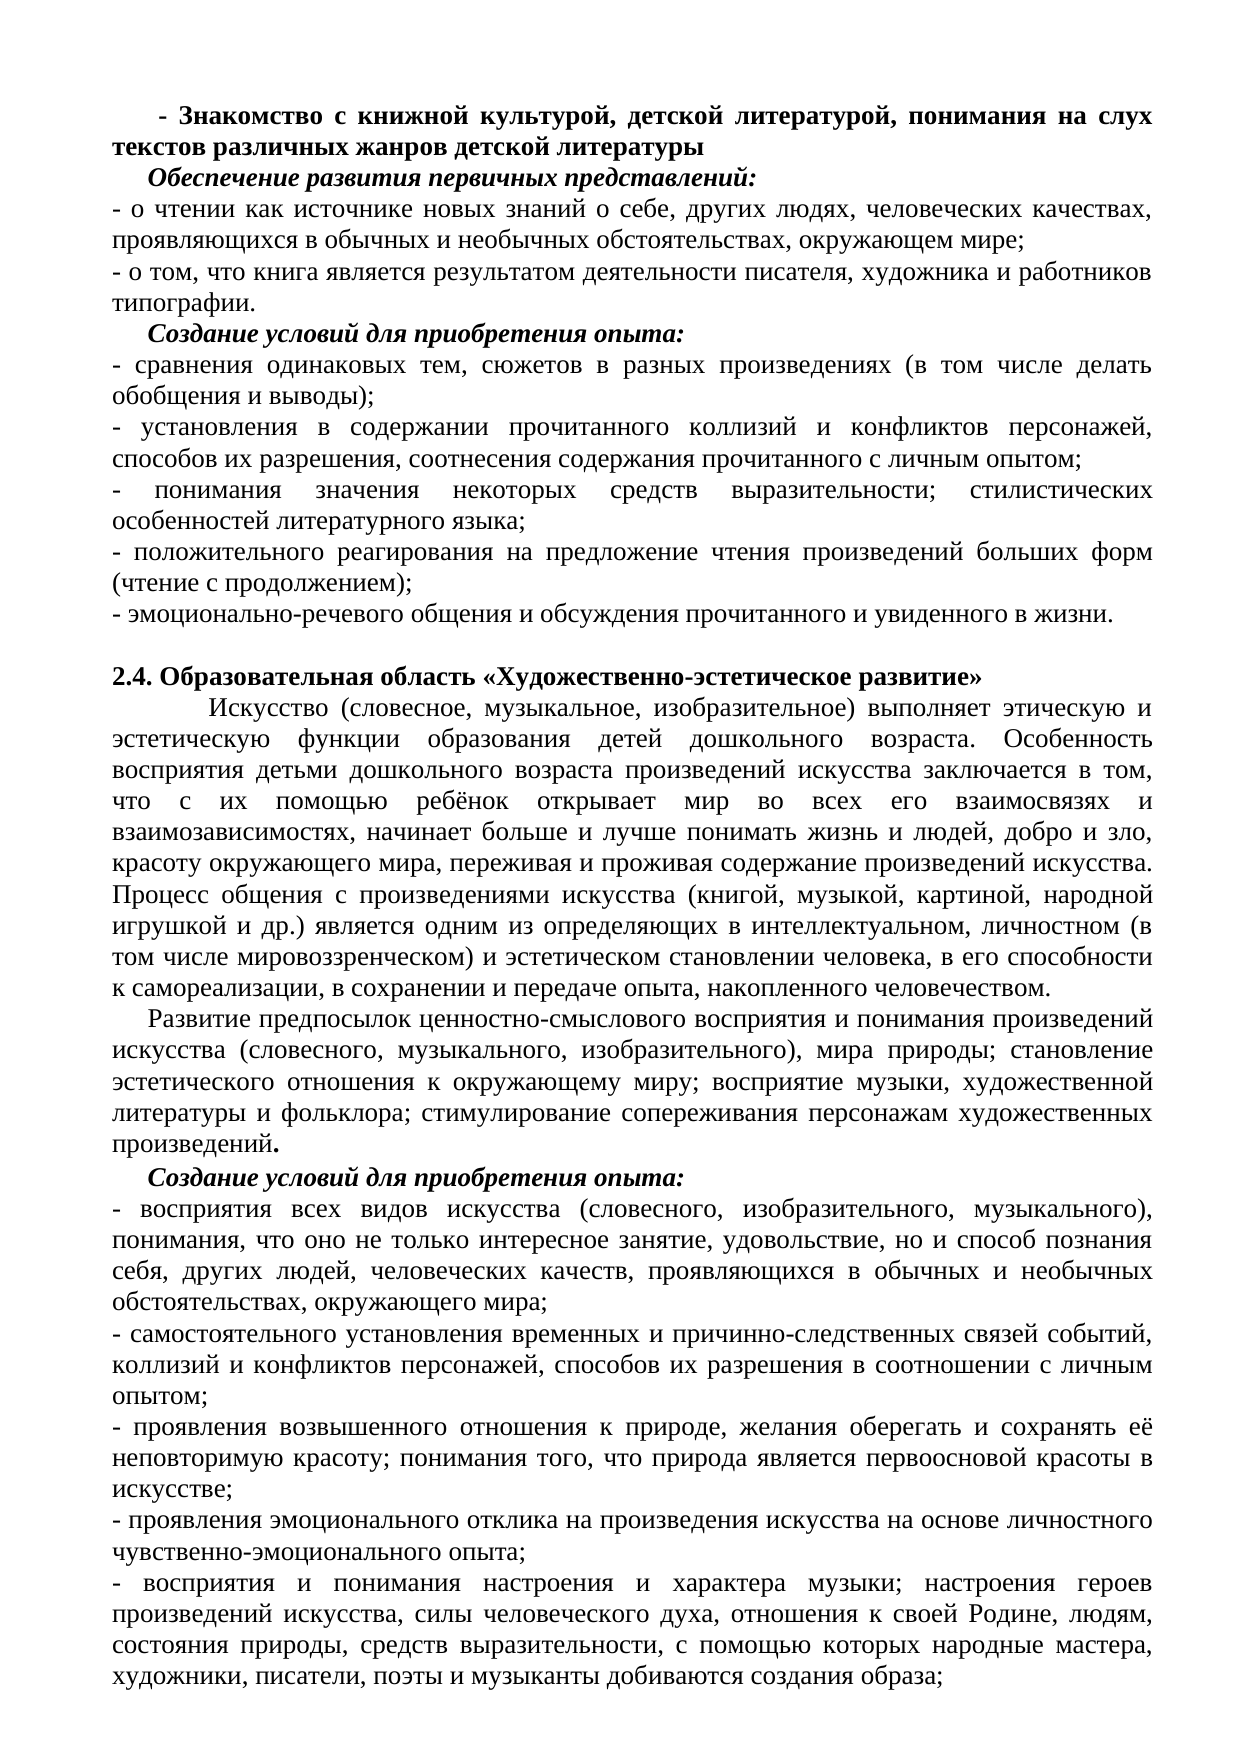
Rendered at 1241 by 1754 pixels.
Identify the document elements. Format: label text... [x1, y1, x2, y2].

text - эмоционально-речевого общения и обсуждения прочитанного и увиденного в жизни. [112, 597, 1154, 628]
text - Знакомство с книжной культурой, детской литературой, понимания на слух текстов различных жанров детской литературы [112, 99, 1154, 161]
text Создание условий для приобретения опыта: [147, 1161, 1154, 1192]
text - самостоятельного установления временных и причинно-следственных связей событий, коллизий и конфликтов персонажей, способов их разрешения в соотношении с личным опытом; [112, 1317, 1154, 1410]
text - о чтении как источнике новых знаний о себе, других людях, человеческих качествах, проявляющихся в обычных и необычных обстоятельствах, окружающем мире; [112, 192, 1154, 255]
text Искусство (словесное, музыкальное, изобразительное) выполняет этическую и эстетическую функции образования детей дошкольного возраста. Особенность восприятия детьми дошкольного возраста произведений искусства заключается в том, что с их помощью ребёнок открывает мир во всех его взаимосвязях и взаимозависимостях, начинает больше и лучше понимать жизнь и людей, добро и зло, красоту окружающего мира, переживая и проживая содержание произведений искусства. Процесс общения с произведениями искусства (книгой, музыкой, картиной, народной игрушкой и др.) является одним из определяющих в интеллектуальном, личностном (в том числе мировоззренческом) и эстетическом становлении человека, в его способности к самореализации, в сохранении и передаче опыта, накопленного человечеством. [112, 691, 1154, 1002]
text - понимания значения некоторых средств выразительности; стилистических особенностей литературного языка; [112, 473, 1154, 535]
text - положительного реагирования на предложение чтения произведений больших форм (чтение с продолжением); [112, 535, 1154, 597]
text - восприятия и понимания настроения и характера музыки; настроения героев произведений искусства, силы человеческого духа, отношения к своей Родине, людям, состояния природы, средств выразительности, с помощью которых народные мастера, художники, писатели, поэты и музыканты добиваются создания образа; [112, 1566, 1154, 1690]
text - проявления эмоционального отклика на произведения искусства на основе личностного чувственно-эмоционального опыта; [112, 1503, 1154, 1566]
text Обеспечение развития первичных представлений: [112, 161, 1154, 192]
text - о том, что книга является результатом деятельности писателя, художника и работников типографии. [112, 255, 1154, 317]
text - проявления возвышенного отношения к природе, желания оберегать и сохранять её неповторимую красоту; понимания того, что природа является первоосновой красоты в искусстве; [112, 1410, 1154, 1503]
text Создание условий для приобретения опыта: [112, 317, 1154, 348]
text - сравнения одинаковых тем, сюжетов в разных произведениях (в том числе делать обобщения и выводы); [112, 348, 1154, 411]
text Развитие предпосылок ценностно-смыслового восприятия и понимания произведений искусства (словесного, музыкального, изобразительного), мира природы; становление эстетического отношения к окружающему миру; восприятие музыки, художественной литературы и фольклора; стимулирование сопереживания персонажам художественных произведений. [112, 1002, 1154, 1158]
text - восприятия всех видов искусства (словесного, изобразительного, музыкального), понимания, что оно не только интересное занятие, удовольствие, но и способ познания себя, других людей, человеческих качеств, проявляющихся в обычных и необычных обстоятельствах, окружающего мира; [112, 1192, 1154, 1317]
text 2.4. Образовательная область «Художественно-эстетическое развитие» [112, 660, 1154, 691]
text - установления в содержании прочитанного коллизий и конфликтов персонажей, способов их разрешения, соотнесения содержания прочитанного с личным опытом; [112, 411, 1154, 473]
